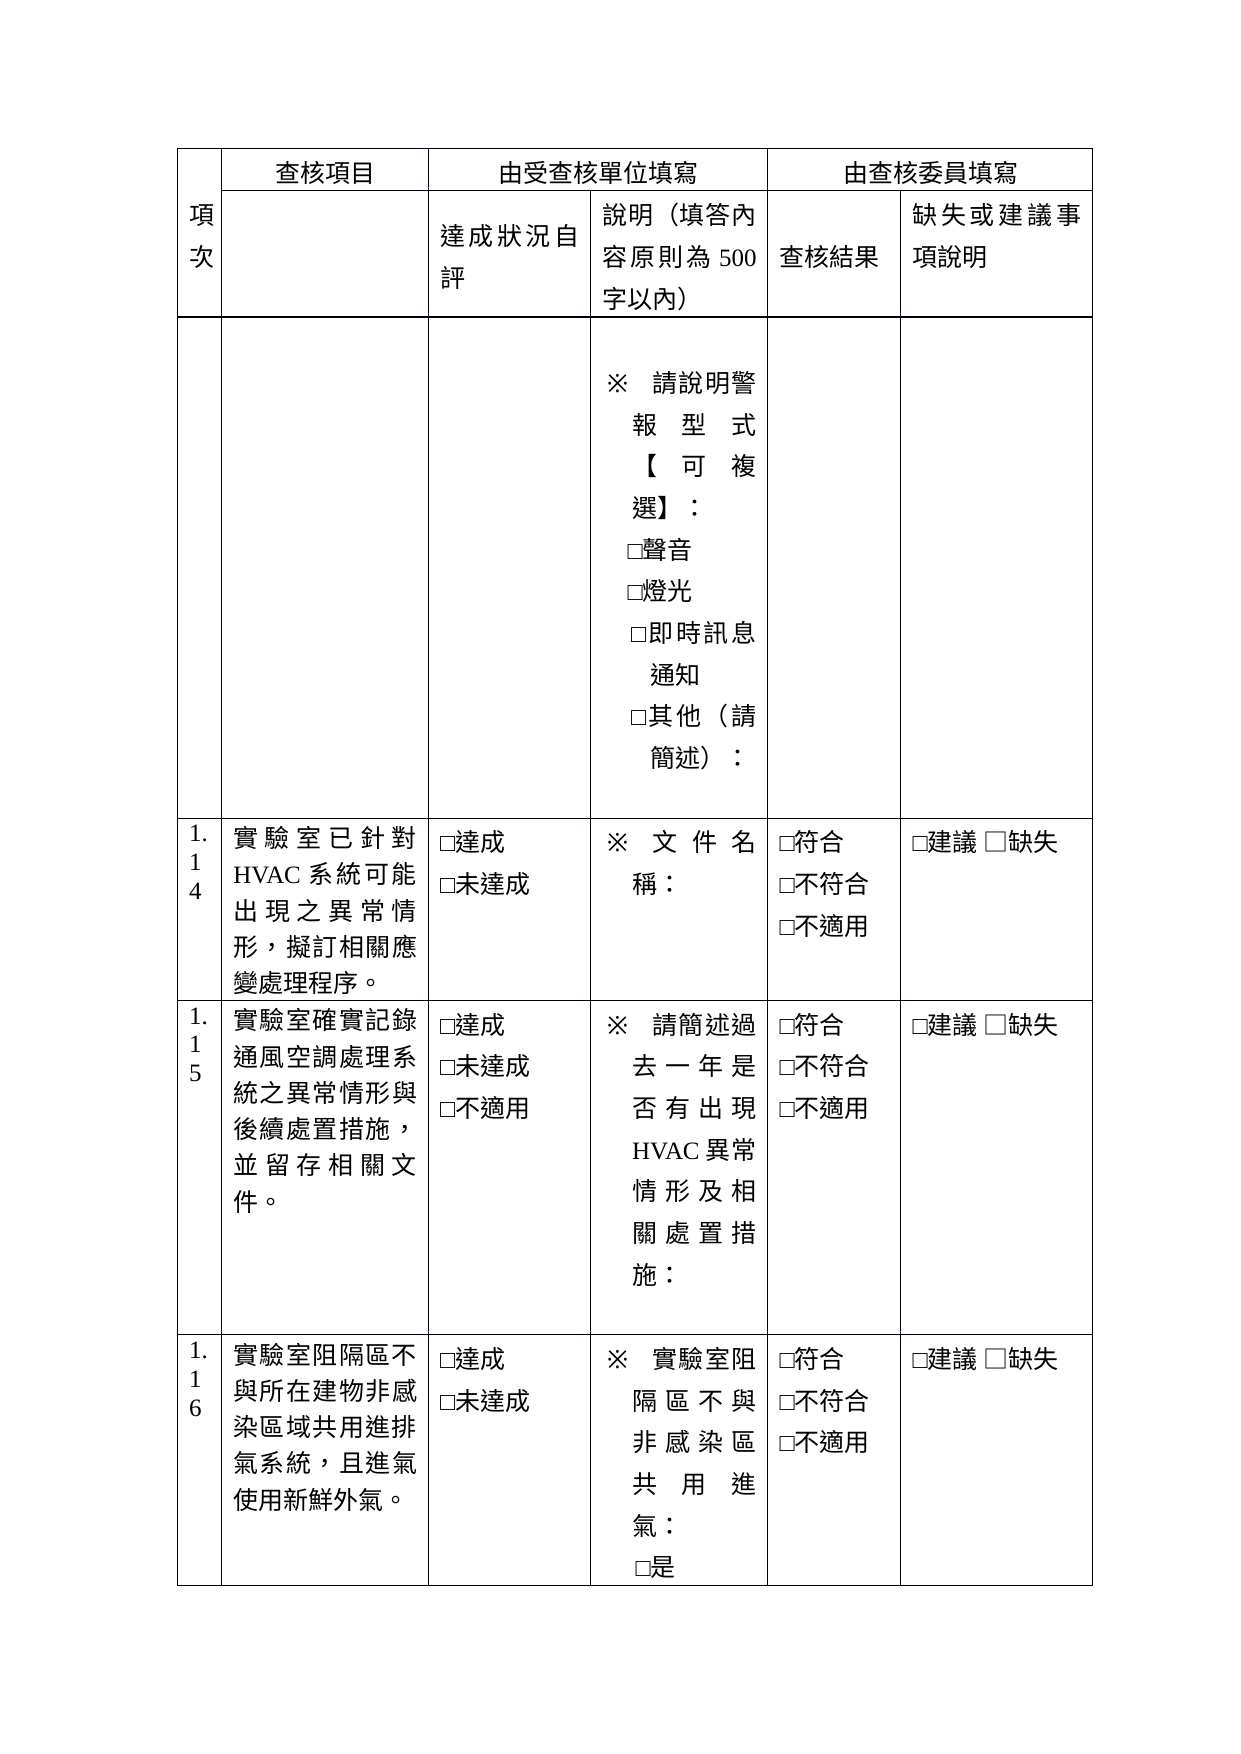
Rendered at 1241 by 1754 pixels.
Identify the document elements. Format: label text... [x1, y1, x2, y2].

table_cell 實驗室已針對HVAC系統可能出現之異常情形，擬訂相關應變處理程序。 [222, 819, 428, 1000]
table_cell 實驗室阻隔區不與非感染區共用進氣： □是 □否 進氣使用新鮮外氣： □是 □否（請說明進氣來源）： [591, 1335, 767, 1585]
table_cell □建議 □缺失 [901, 819, 1092, 1000]
table_cell [222, 191, 428, 316]
table_cell □達成 □未達成 [429, 1335, 590, 1585]
table_cell [222, 318, 428, 817]
table_cell □達成 □未達成 □不適用 [429, 1001, 590, 1334]
table_cell [178, 318, 221, 817]
table_header 查核項目 [222, 149, 428, 190]
table_cell □建議 □缺失 [901, 1001, 1092, 1334]
table_header 由受查核單位填寫 [429, 149, 767, 190]
table_cell 1.16 [178, 1335, 221, 1585]
table_cell [768, 318, 900, 817]
table_cell □符合 □不符合 □不適用 [768, 1335, 900, 1585]
table_cell 缺失或建議事項說明 [901, 191, 1092, 316]
table_cell 請簡述過去一年是否有出現HVAC異常情形及相關處置措施： [591, 1001, 767, 1334]
table_cell 實驗室阻隔區不與所在建物非感染區域共用進排氣系統，且進氣使用新鮮外氣。 [222, 1335, 428, 1585]
table_cell 1.15 [178, 1001, 221, 1334]
table_cell □符合 □不符合 □不適用 [768, 819, 900, 1000]
table_cell [901, 318, 1092, 817]
table_cell □符合 □不符合 □不適用 [768, 1001, 900, 1334]
table_cell 實驗室確實記錄通風空調處理系統之異常情形與後續處置措施，並留存相關文件。 [222, 1001, 428, 1334]
table_cell 說明（填答內容原則為500字以內） [591, 191, 767, 316]
table_cell 達成狀況自評 [429, 191, 590, 316]
table_cell 文件名稱： [591, 819, 767, 1000]
table_cell 請簡述HVAC之監控措施： 請列出可偵測之系統異常情形： 請說明警報型式【可複選】： □聲音 □燈光 □即時訊息通知 □其他（請簡述）： [591, 318, 767, 817]
table_cell □達成 □未達成 [429, 819, 590, 1000]
table_header 項次 [178, 149, 221, 316]
table_cell 1.14 [178, 819, 221, 1000]
table_header 由查核委員填寫 [768, 149, 1092, 190]
table_cell [429, 318, 590, 817]
table_cell 查核結果 [768, 191, 900, 316]
table_cell □建議 □缺失 [901, 1335, 1092, 1585]
